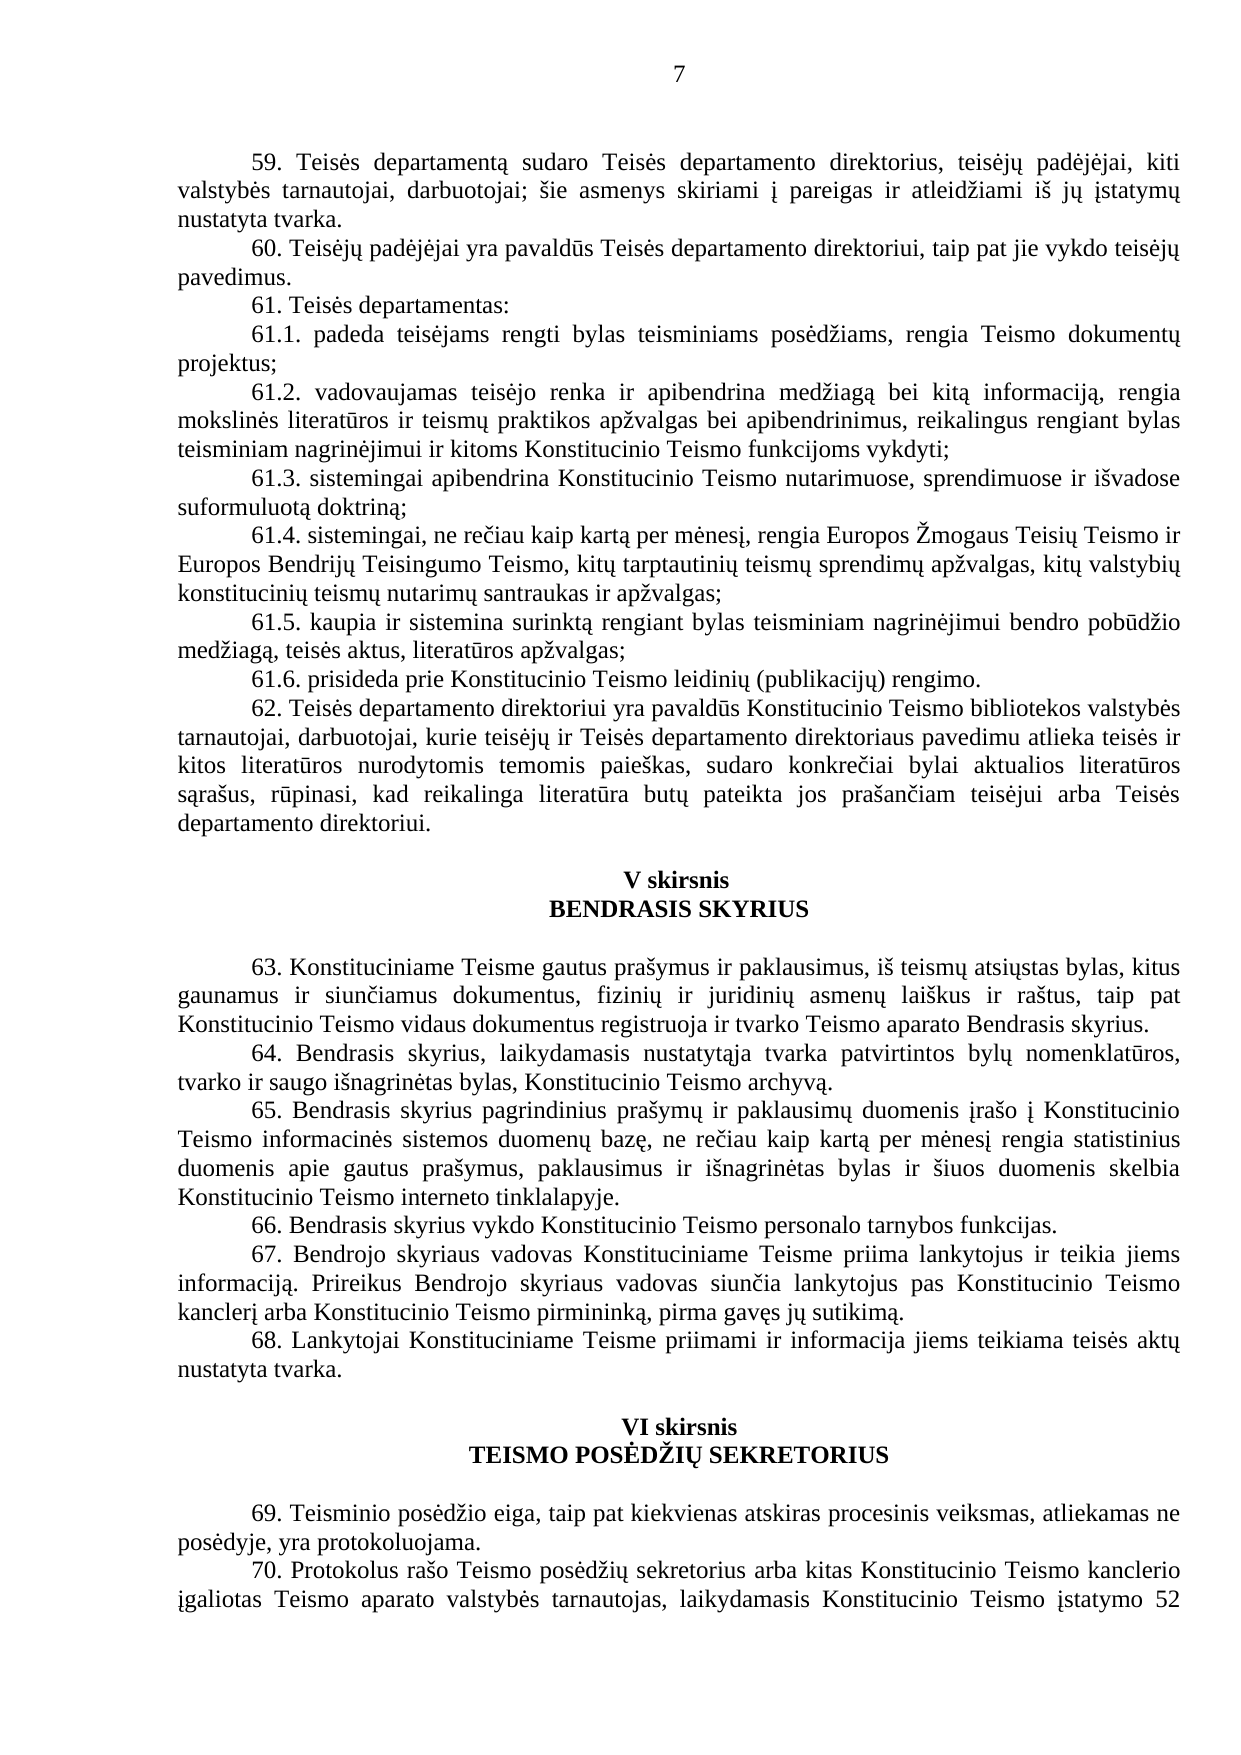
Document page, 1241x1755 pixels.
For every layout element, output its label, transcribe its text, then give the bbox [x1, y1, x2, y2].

text 61.1. padeda teisėjams rengti bylas teisminiams posėdžiams, rengia Teismo dokumentų projektus; [177, 319, 1181, 377]
text TEISMO POSĖDŽIŲ SEKRETORIUS [177, 1441, 1181, 1469]
text 70. Protokolus rašo Teismo posėdžių sekretorius arba kitas Konstitucinio Teismo kanclerio įgaliotas Teismo aparato valstybės tarnautojas, laikydamasis Konstitucinio Teismo įstatymo 52 [177, 1556, 1181, 1613]
text 69. Teisminio posėdžio eiga, taip pat kiekvienas atskiras procesinis veiksmas, atliekamas ne posėdyje, yra protokoluojama. [177, 1498, 1181, 1556]
text 61.2. vadovaujamas teisėjo renka ir apibendrina medžiagą bei kitą informaciją, rengia mokslinės literatūros ir teismų praktikos apžvalgas bei apibendrinimus, reikalingus rengiant bylas teisminiam nagrinėjimui ir kitoms Konstitucinio Teismo funkcijoms vykdyti; [177, 377, 1181, 463]
text 64. Bendrasis skyrius, laikydamasis nustatytąja tvarka patvirtintos bylų nomenklatūros, tvarko ir saugo išnagrinėtas bylas, Konstitucinio Teismo archyvą. [177, 1038, 1181, 1096]
text 61.3. sistemingai apibendrina Konstitucinio Teismo nutarimuose, sprendimuose ir išvadose suformuluotą doktriną; [177, 463, 1181, 521]
text 68. Lankytojai Konstituciniame Teisme priimami ir informacija jiems teikiama teisės aktų nustatyta tvarka. [177, 1326, 1181, 1383]
text 65. Bendrasis skyrius pagrindinius prašymų ir paklausimų duomenis įrašo į Konstitucinio Teismo informacinės sistemos duomenų bazę, ne rečiau kaip kartą per mėnesį rengia statistinius duomenis apie gautus prašymus, paklausimus ir išnagrinėtas bylas ir šiuos duomenis skelbia Konstitucinio Teismo interneto tinklalapyje. [177, 1096, 1181, 1211]
text BENDRASIS SKYRIUS [177, 894, 1181, 923]
text 66. Bendrasis skyrius vykdo Konstitucinio Teismo personalo tarnybos funkcijas. [177, 1211, 1181, 1239]
text 61.5. kaupia ir sistemina surinktą rengiant bylas teisminiam nagrinėjimui bendro pobūdžio medžiagą, teisės aktus, literatūros apžvalgas; [177, 607, 1181, 664]
text 60. Teisėjų padėjėjai yra pavaldūs Teisės departamento direktoriui, taip pat jie vykdo teisėjų pavedimus. [177, 233, 1181, 291]
text 63. Konstituciniame Teisme gautus prašymus ir paklausimus, iš teismų atsiųstas bylas, kitus gaunamus ir siunčiamus dokumentus, fizinių ir juridinių asmenų laiškus ir raštus, taip pat Konstitucinio Teismo vidaus dokumentus registruoja ir tvarko Teismo aparato Bendrasis skyrius. [177, 952, 1181, 1038]
text 61.4. sistemingai, ne rečiau kaip kartą per mėnesį, rengia Europos Žmogaus Teisių Teismo ir Europos Bendrijų Teisingumo Teismo, kitų tarptautinių teismų sprendimų apžvalgas, kitų valstybių konstitucinių teismų nutarimų santraukas ir apžvalgas; [177, 521, 1181, 607]
text VI skirsnis [177, 1412, 1181, 1441]
text 67. Bendrojo skyriaus vadovas Konstituciniame Teisme priima lankytojus ir teikia jiems informaciją. Prireikus Bendrojo skyriaus vadovas siunčia lankytojus pas Konstitucinio Teismo kanclerį arba Konstitucinio Teismo pirmininką, pirma gavęs jų sutikimą. [177, 1239, 1181, 1326]
text 61.6. prisideda prie Konstitucinio Teismo leidinių (publikacijų) rengimo. [177, 664, 1181, 693]
text V skirsnis [177, 866, 1181, 894]
text 62. Teisės departamento direktoriui yra pavaldūs Konstitucinio Teismo bibliotekos valstybės tarnautojai, darbuotojai, kurie teisėjų ir Teisės departamento direktoriaus pavedimu atlieka teisės ir kitos literatūros nurodytomis temomis paieškas, sudaro konkrečiai bylai aktualios literatūros sąrašus, rūpinasi, kad reikalinga literatūra butų pateikta jos prašančiam teisėjui arba Teisės departamento direktoriui. [177, 693, 1181, 837]
text 61. Teisės departamentas: [177, 291, 1181, 319]
text 59. Teisės departamentą sudaro Teisės departamento direktorius, teisėjų padėjėjai, kiti valstybės tarnautojai, darbuotojai; šie asmenys skiriami į pareigas ir atleidžiami iš jų įstatymų nustatyta tvarka. [177, 147, 1181, 233]
